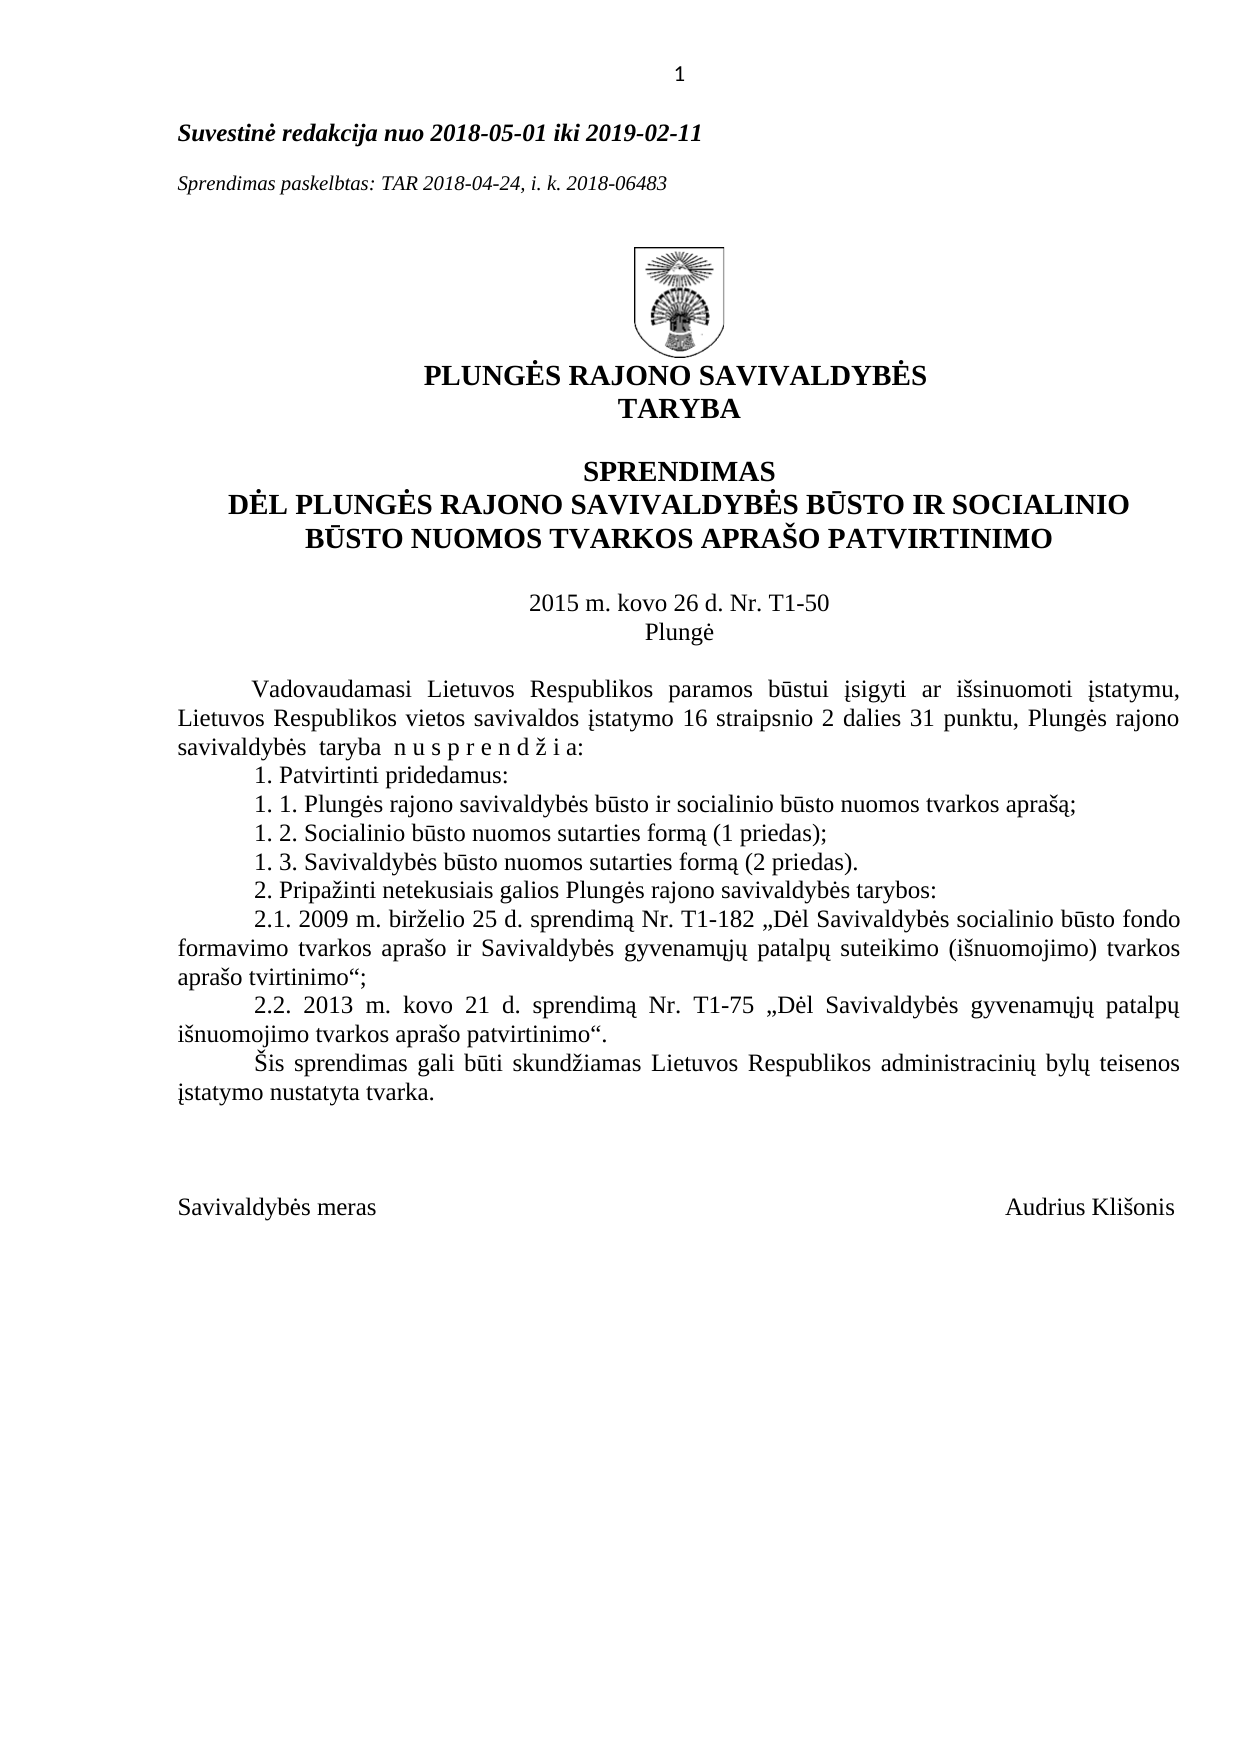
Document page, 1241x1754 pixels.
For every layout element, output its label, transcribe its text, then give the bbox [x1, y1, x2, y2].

text 1. 3. Savivaldybės būsto nuomos sutarties formą (2 priedas). [177, 847, 1181, 875]
text Plungė [177, 617, 1181, 645]
text Vadovaudamasi Lietuvos Respublikos paramos būstui įsigyti ar išsinuomoti įstatymu, Lietuvos Respublikos vietos savivaldos įstatymo 16 straipsnio 2 dalies 31 punktu, Plungės rajono savivaldybės taryba n u s p r e n d ž i a: [177, 674, 1181, 760]
text DĖL PLUNGĖS RAJONO SAVIVALDYBĖS BŪSTO IR SOCIALINIO BŪSTO NUOMOS TVARKOS APRAŠO PATVIRTINIMO [177, 487, 1181, 554]
text PLUNGĖS RAJONO SAVIVALDYBĖS TARYBA [177, 358, 1181, 425]
text 1. Patvirtinti pridedamus: [254, 760, 1181, 789]
text 2.1. 2009 m. birželio 25 d. sprendimą Nr. T1-182 „Dėl Savivaldybės socialinio būsto fondo formavimo tvarkos aprašo ir Savivaldybės gyvenamųjų patalpų suteikimo (išnuomojimo) tvarkos aprašo tvirtinimo“; [177, 904, 1181, 990]
text Savivaldybės meras Audrius Klišonis [177, 1192, 1181, 1220]
text Šis sprendimas gali būti skundžiamas Lietuvos Respublikos administracinių bylų teisenos įstatymo nustatyta tvarka. [177, 1048, 1181, 1105]
text Suvestinė redakcija nuo 2018-05-01 iki 2019-02-11 [177, 118, 1181, 147]
text 1. 2. Socialinio būsto nuomos sutarties formą (1 priedas); [177, 818, 1181, 847]
text 2. Pripažinti netekusiais galios Plungės rajono savivaldybės tarybos: [254, 875, 1181, 904]
text 2015 m. kovo 26 d. Nr. T1-50 [177, 588, 1181, 617]
text 1. 1. Plungės rajono savivaldybės būsto ir socialinio būsto nuomos tvarkos aprašą; [177, 789, 1181, 818]
text 2.2. 2013 m. kovo 21 d. sprendimą Nr. T1-75 „Dėl Savivaldybės gyvenamųjų patalpų išnuomojimo tvarkos aprašo patvirtinimo“. [177, 990, 1181, 1048]
text SPRENDIMAS [177, 454, 1181, 487]
text Sprendimas paskelbtas: TAR 2018-04-24, i. k. 2018-06483 [177, 171, 1181, 195]
